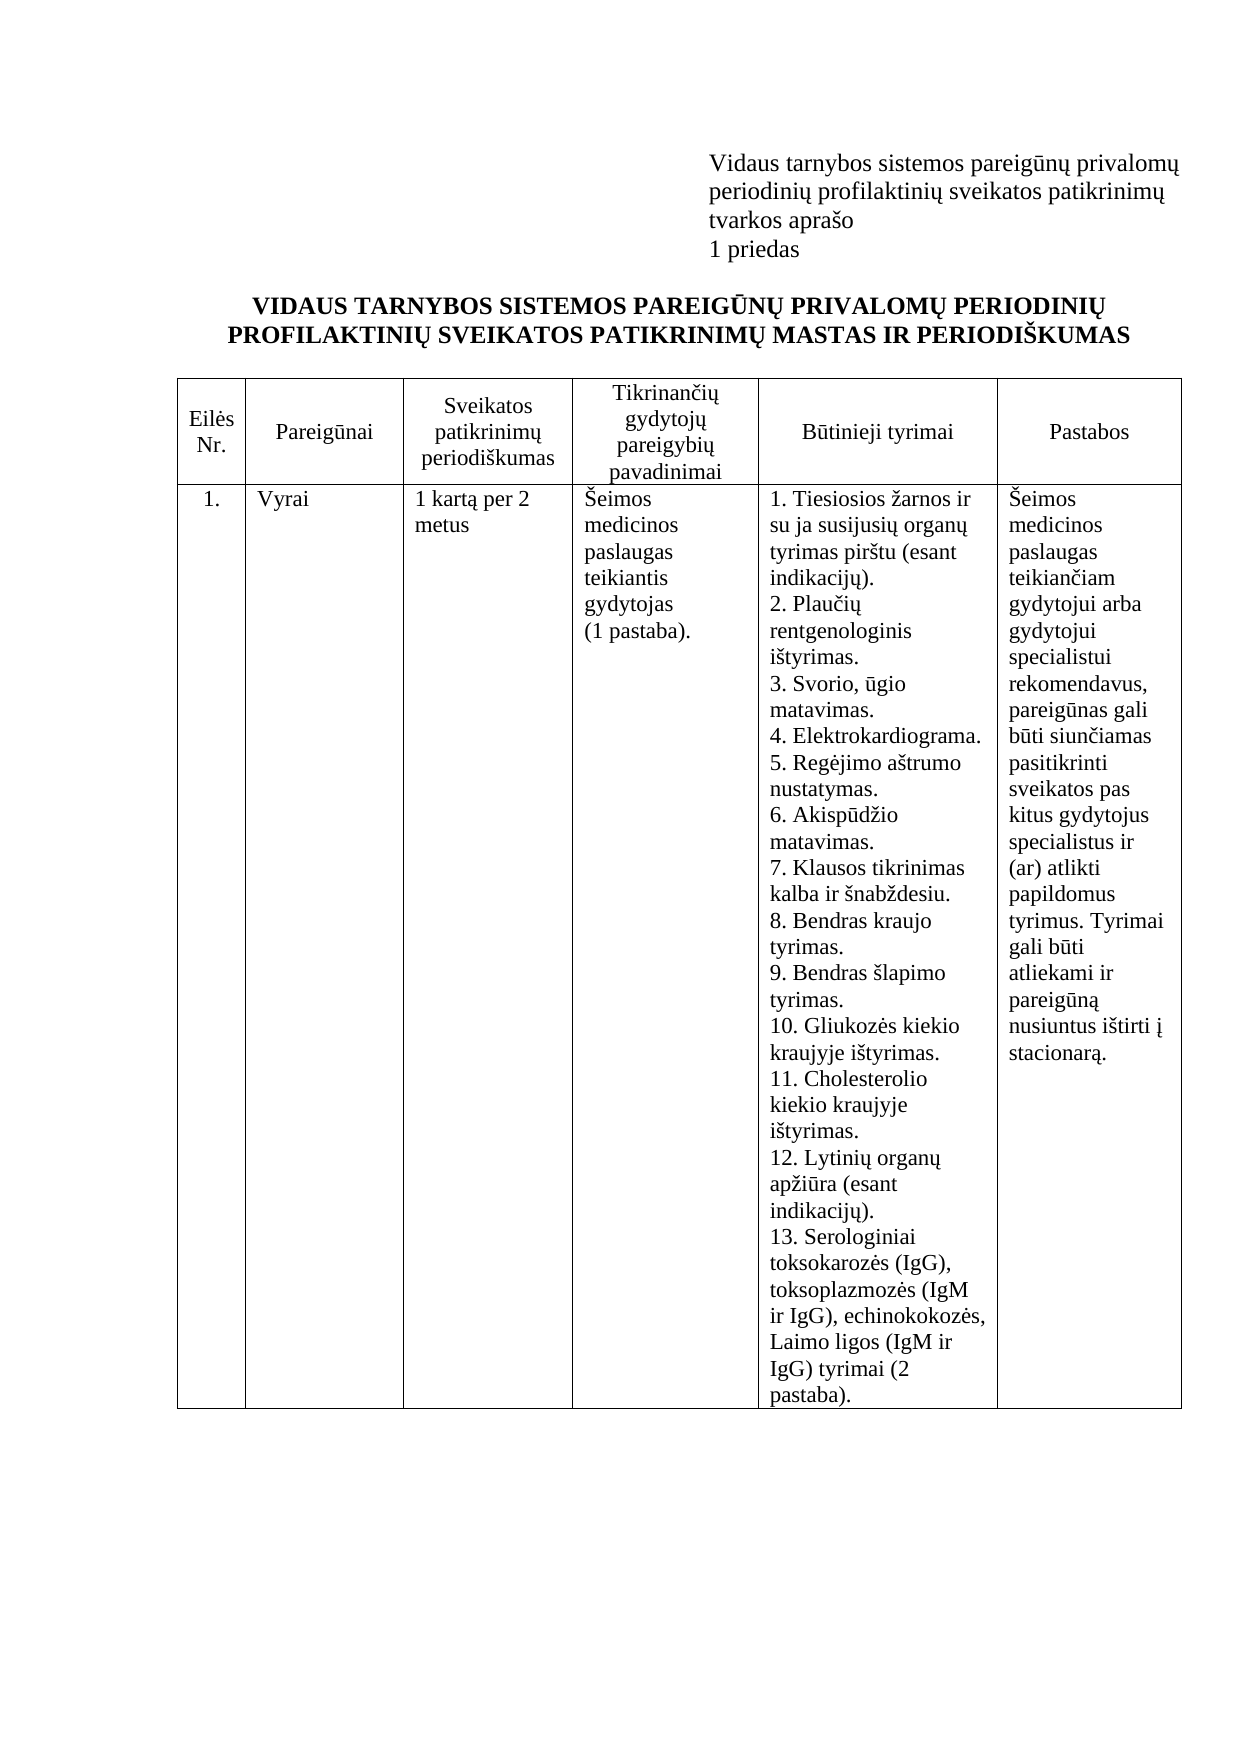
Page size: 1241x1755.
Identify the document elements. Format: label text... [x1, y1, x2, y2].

text VIDAUS TARNYBOS SISTEMOS PAREIGŪNŲ PRIVALOMŲ PERIODINIŲ PROFILAKTINIŲ SVEIKATOS PATIKRINIMŲ MASTAS IR PERIODIŠKUMAS [177, 291, 1181, 349]
table_cell Šeimos medicinos paslaugas teikiančiam gydytojui arba gydytojui specialistui rekomendavus, pareigūnas gali būti siunčiamas pasitikrinti sveikatos pas kitus gydytojus specialistus ir (ar) atlikti papildomus tyrimus. Tyrimai gali būti atliekami ir pareigūną nusiuntus ištirti į stacionarą. [998, 485, 1181, 1407]
table_header Pareigūnai [246, 379, 403, 484]
table_cell 1 kartą per 2 metus [404, 485, 572, 1407]
table_header Sveikatos patikrinimų periodiškumas [404, 379, 572, 484]
text periodinių profilaktinių sveikatos patikrinimų [709, 176, 1181, 205]
text 1 priedas [709, 234, 1181, 263]
table_header Eilės Nr. [178, 379, 245, 484]
table_cell 1. Tiesiosios žarnos ir su ja susijusių organų tyrimas pirštu (esant indikacijų). 2. Plaučių rentgenologinis ištyrimas. 3. Svorio, ūgio matavimas. 4. Elektrokardiograma. 5. Regėjimo aštrumo nustatymas. 6. Akispūdžio matavimas. 7. Klausos tikrinimas kalba ir šnabždesiu. 8. Bendras kraujo tyrimas. 9. Bendras šlapimo tyrimas. 10. Gliukozės kiekio kraujyje ištyrimas. 11. Cholesterolio kiekio kraujyje ištyrimas. 12. Lytinių organų apžiūra (esant indikacijų). 13. Serologiniai toksokarozės (IgG), toksoplazmozės (IgM ir IgG), echinokokozės, Laimo ligos (IgM ir IgG) tyrimai (2 pastaba). [759, 485, 997, 1407]
table_header Pastabos [998, 379, 1181, 484]
table_cell 1. [178, 485, 245, 1407]
table_cell Šeimos medicinos paslaugas teikiantis gydytojas (1 pastaba). [573, 485, 758, 1407]
table_cell Vyrai [246, 485, 403, 1407]
table_header Būtinieji tyrimai [759, 379, 997, 484]
text tvarkos aprašo [709, 205, 1181, 234]
table_header Tikrinančių gydytojų pareigybių pavadinimai [573, 379, 758, 484]
text Vidaus tarnybos sistemos pareigūnų privalomų [709, 148, 1181, 176]
